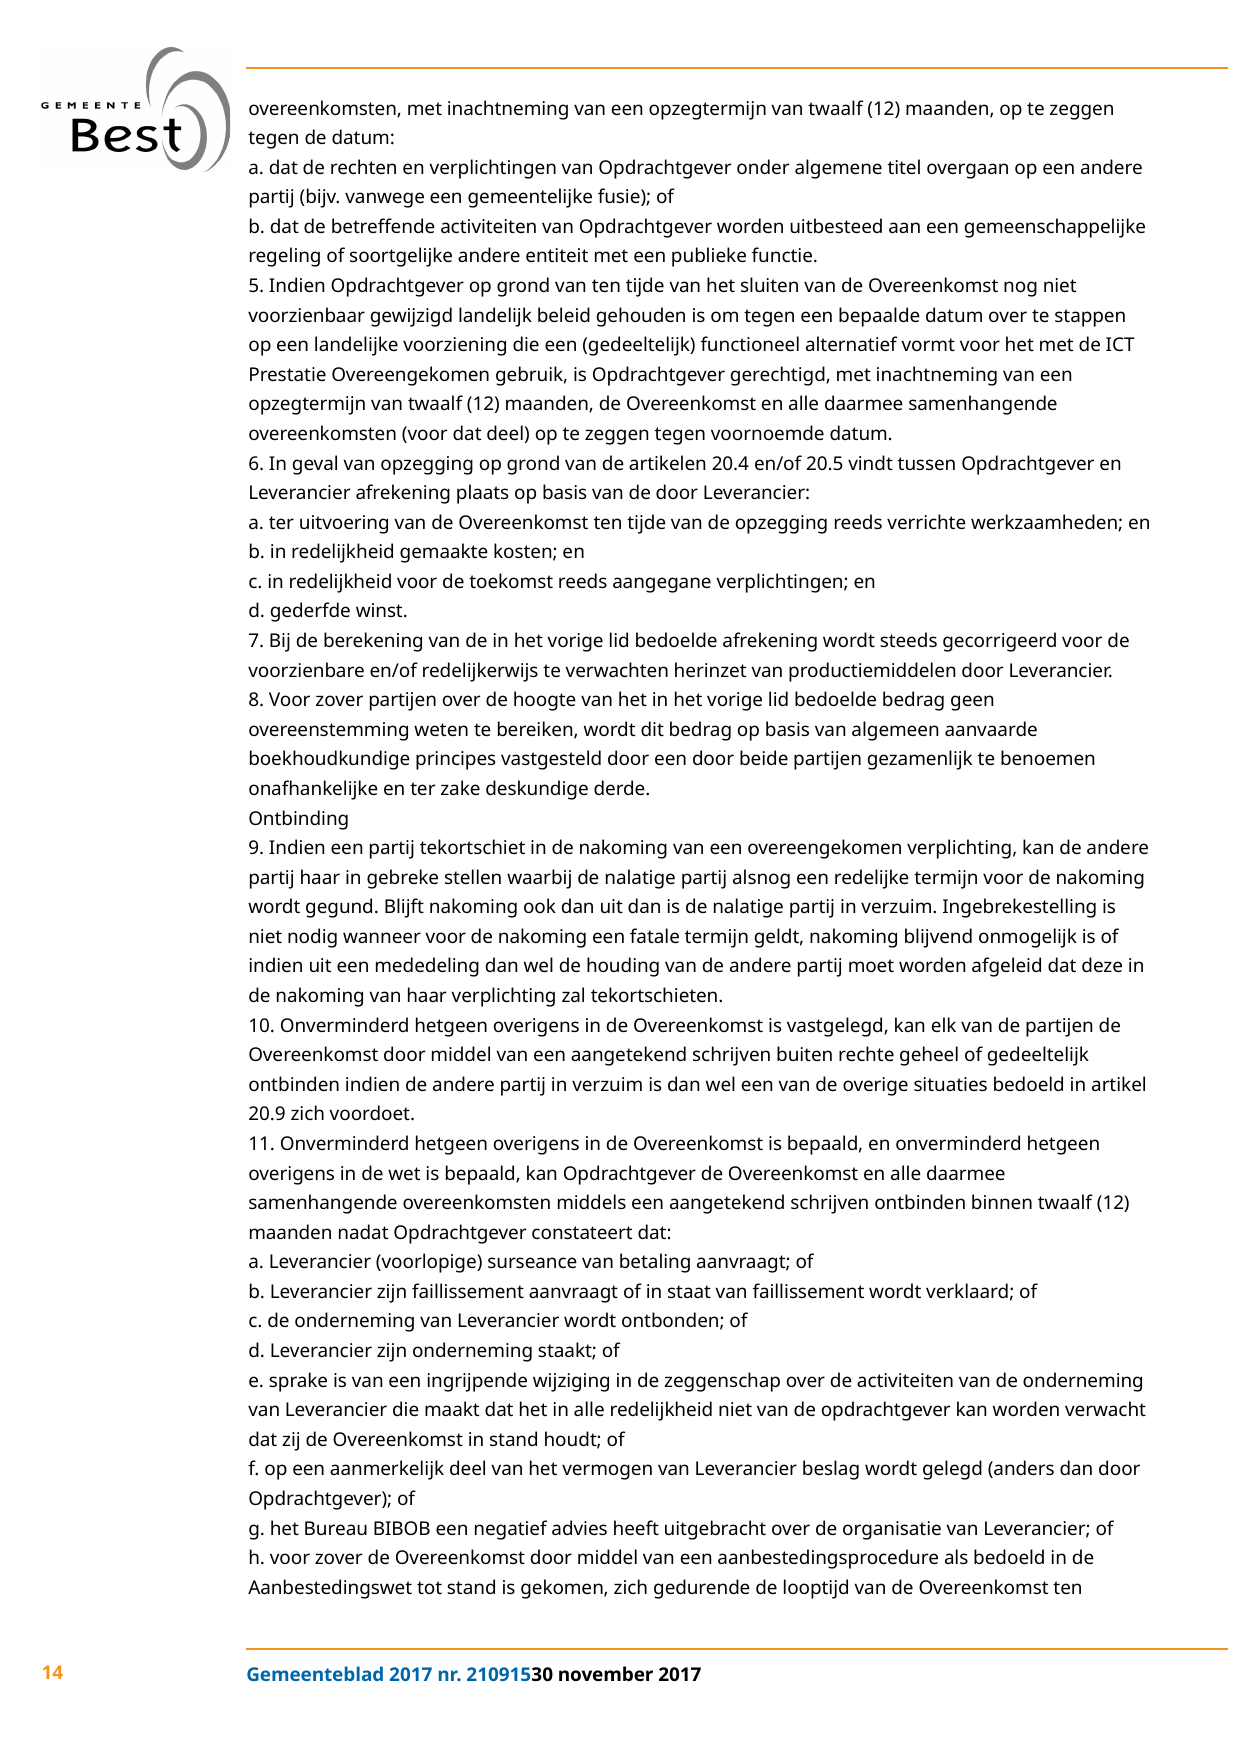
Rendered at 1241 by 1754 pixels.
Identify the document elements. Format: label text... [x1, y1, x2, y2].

text 7. Bij de berekening van de in het vorige lid bedoelde afrekening wordt steeds gecorrigeerd voor de voorzienbare en/of redelijkerwijs te verwachten herinzet van productiemiddelen door Leverancier. [248, 627, 1152, 683]
text h. voor zover de Overeenkomst door middel van een aanbestedingsprocedure als bedoeld in de Aanbestedingswet tot stand is gekomen, zich gedurende de looptijd van de Overeenkomst ten [248, 1544, 1152, 1600]
text e. sprake is van een ingrijpende wijziging in de zeggenschap over de activiteiten van de onderneming van Leverancier die maakt dat het in alle redelijkheid niet van de opdrachtgever kan worden verwacht dat zij de Overeenkomst in stand houdt; of [248, 1367, 1152, 1452]
text 6. In geval van opzegging op grond van de artikelen 20.4 en/of 20.5 vindt tussen Opdrachtgever en Leverancier afrekening plaats op basis van de door Leverancier: [248, 450, 1152, 505]
text f. op een aanmerkelijk deel van het vermogen van Leverancier beslag wordt gelegd (anders dan door Opdrachtgever); of [248, 1456, 1152, 1511]
text c. in redelijkheid voor de toekomst reeds aangegane verplichtingen; en [248, 568, 1152, 594]
text overeenkomsten, met inachtneming van een opzegtermijn van twaalf (12) maanden, op te zeggen tegen de datum: [248, 95, 1152, 150]
text a. dat de rechten en verplichtingen van Opdrachtgever onder algemene titel overgaan op een andere partij (bijv. vanwege een gemeentelijke fusie); of [248, 154, 1152, 209]
text Ontbinding [248, 805, 1152, 831]
text c. de onderneming van Leverancier wordt ontbonden; of [248, 1308, 1152, 1333]
text a. Leverancier (voorlopige) surseance van betaling aanvraagt; of [248, 1248, 1152, 1274]
text 5. Indien Opdrachtgever op grond van ten tijde van het sluiten van de Overeenkomst nog niet voorzienbaar gewijzigd landelijk beleid gehouden is om tegen een bepaalde datum over te stappen op een landelijke voorziening die een (gedeeltelijk) functioneel alternatief vormt voor het met de ICT Prestatie Overeengekomen gebruik, is Opdrachtgever gerechtigd, met inachtneming van een opzegtermijn van twaalf (12) maanden, de Overeenkomst en alle daarmee samenhangende overeenkomsten (voor dat deel) op te zeggen tegen voornoemde datum. [248, 272, 1152, 446]
text 10. Onverminderd hetgeen overigens in de Overeenkomst is vastgelegd, kan elk van de partijen de Overeenkomst door middel van een aangetekend schrijven buiten rechte geheel of gedeeltelijk ontbinden indien de andere partij in verzuim is dan wel een van de overige situaties bedoeld in artikel 20.9 zich voordoet. [248, 1012, 1152, 1126]
text 9. Indien een partij tekortschiet in de nakoming van een overeengekomen verplichting, kan de andere partij haar in gebreke stellen waarbij de nalatige partij alsnog een redelijke termijn voor de nakoming wordt gegund. Blijft nakoming ook dan uit dan is de nalatige partij in verzuim. Ingebrekestelling is niet nodig wanneer voor de nakoming een fatale termijn geldt, nakoming blijvend onmogelijk is of indien uit een mededeling dan wel de houding van de andere partij moet worden afgeleid dat deze in de nakoming van haar verplichting zal tekortschieten. [248, 834, 1152, 1008]
picture [41, 47, 231, 172]
text b. dat de betreffende activiteiten van Opdrachtgever worden uitbesteed aan een gemeenschappelijke regeling of soortgelijke andere entiteit met een publieke functie. [248, 213, 1152, 268]
text 11. Onverminderd hetgeen overigens in de Overeenkomst is bepaald, en onverminderd hetgeen overigens in de wet is bepaald, kan Opdrachtgever de Overeenkomst en alle daarmee samenhangende overeenkomsten middels een aangetekend schrijven ontbinden binnen twaalf (12) maanden nadat Opdrachtgever constateert dat: [248, 1130, 1152, 1245]
text g. het Bureau BIBOB een negatief advies heeft uitgebracht over de organisatie van Leverancier; of [248, 1515, 1152, 1541]
text d. gederfde winst. [248, 598, 1152, 623]
text b. Leverancier zijn faillissement aanvraagt of in staat van faillissement wordt verklaard; of [248, 1278, 1152, 1304]
text d. Leverancier zijn onderneming staakt; of [248, 1337, 1152, 1363]
text b. in redelijkheid gemaakte kosten; en [248, 538, 1152, 564]
text a. ter uitvoering van de Overeenkomst ten tijde van de opzegging reeds verrichte werkzaamheden; en [248, 509, 1152, 535]
text 8. Voor zover partijen over de hoogte van het in het vorige lid bedoelde bedrag geen overeenstemming weten te bereiken, wordt dit bedrag op basis van algemeen aanvaarde boekhoudkundige principes vastgesteld door een door beide partijen gezamenlijk te benoemen onafhankelijke en ter zake deskundige derde. [248, 686, 1152, 801]
